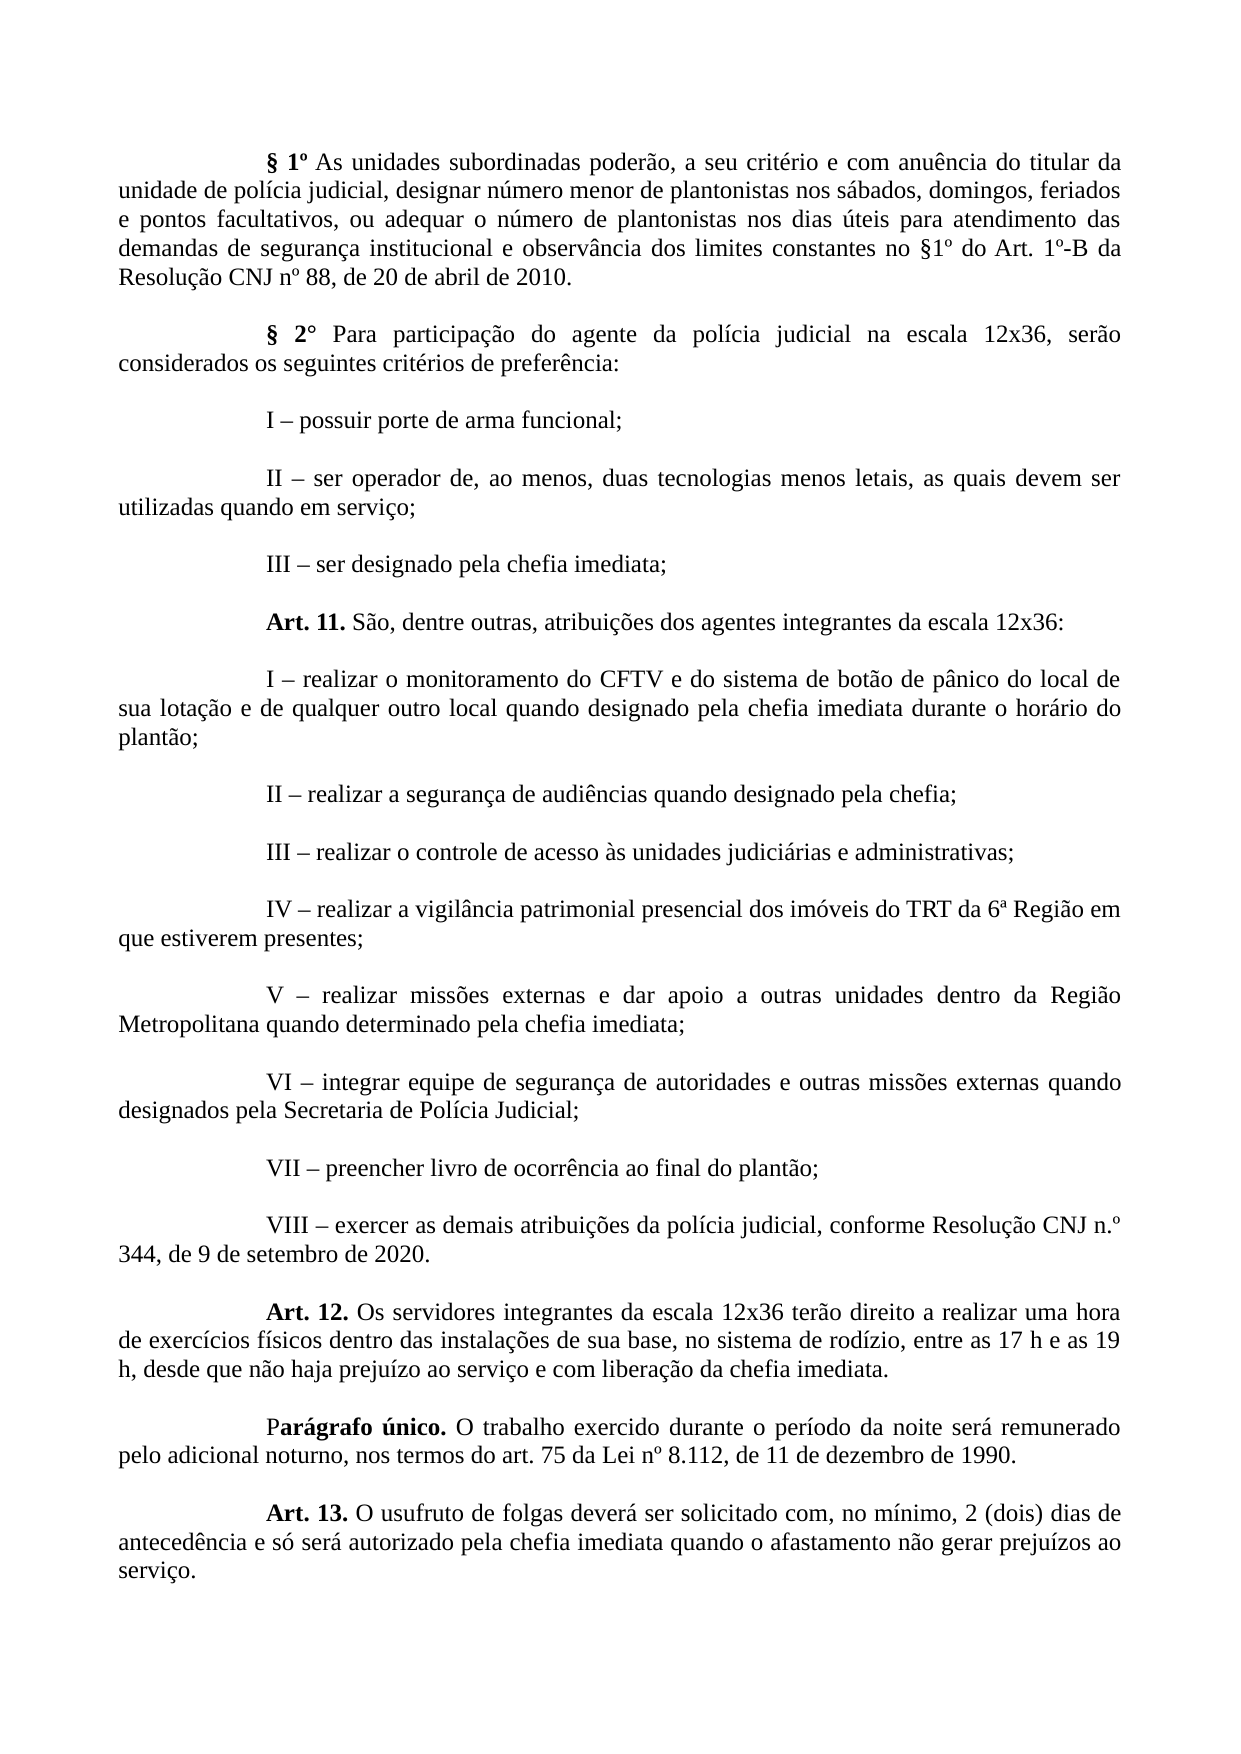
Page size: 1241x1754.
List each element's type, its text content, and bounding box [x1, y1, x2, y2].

text § 1º As unidades subordinadas poderão, a seu critério e com anuência do titular da unidade de polícia judicial, designar número menor de plantonistas nos sábados, domingos, feriados e pontos facultativos, ou adequar o número de plantonistas nos dias úteis para atendimento das demandas de segurança institucional e observância dos limites constantes no §1º do Art. 1º-B da Resolução CNJ nº 88, de 20 de abril de 2010. [118, 147, 1122, 291]
text IV – realizar a vigilância patrimonial presencial dos imóveis do TRT da 6ª Região em que estiverem presentes; [118, 894, 1122, 952]
text I – realizar o monitoramento do CFTV e do sistema de botão de pânico do local de sua lotação e de qualquer outro local quando designado pela chefia imediata durante o horário do plantão; [118, 664, 1122, 751]
text VI – integrar equipe de segurança de autoridades e outras missões externas quando designados pela Secretaria de Polícia Judicial; [118, 1067, 1122, 1124]
text Art. 13. O usufruto de folgas deverá ser solicitado com, no mínimo, 2 (dois) dias de antecedência e só será autorizado pela chefia imediata quando o afastamento não gerar prejuízos ao serviço. [118, 1498, 1122, 1584]
text VII – preencher livro de ocorrência ao final do plantão; [118, 1153, 1122, 1182]
text Art. 11. São, dentre outras, atribuições dos agentes integrantes da escala 12x36: [118, 607, 1122, 636]
text III – ser designado pela chefia imediata; [118, 549, 1122, 578]
text Parágrafo único. O trabalho exercido durante o período da noite será remunerado pelo adicional noturno, nos termos do art. 75 da Lei nº 8.112, de 11 de dezembro de 1990. [118, 1412, 1122, 1469]
text II – ser operador de, ao menos, duas tecnologias menos letais, as quais devem ser utilizadas quando em serviço; [118, 463, 1122, 521]
text III – realizar o controle de acesso às unidades judiciárias e administrativas; [118, 837, 1122, 866]
text Art. 12. Os servidores integrantes da escala 12x36 terão direito a realizar uma hora de exercícios físicos dentro das instalações de sua base, no sistema de rodízio, entre as 17 h e as 19 h, desde que não haja prejuízo ao serviço e com liberação da chefia imediata. [118, 1297, 1122, 1383]
text I – possuir porte de arma funcional; [118, 406, 1122, 434]
text V – realizar missões externas e dar apoio a outras unidades dentro da Região Metropolitana quando determinado pela chefia imediata; [118, 981, 1122, 1038]
text II – realizar a segurança de audiências quando designado pela chefia; [118, 779, 1122, 808]
text § 2° Para participação do agente da polícia judicial na escala 12x36, serão considerados os seguintes critérios de preferência: [118, 319, 1122, 377]
text VIII – exercer as demais atribuições da polícia judicial, conforme Resolução CNJ n.º 344, de 9 de setembro de 2020. [118, 1211, 1122, 1268]
